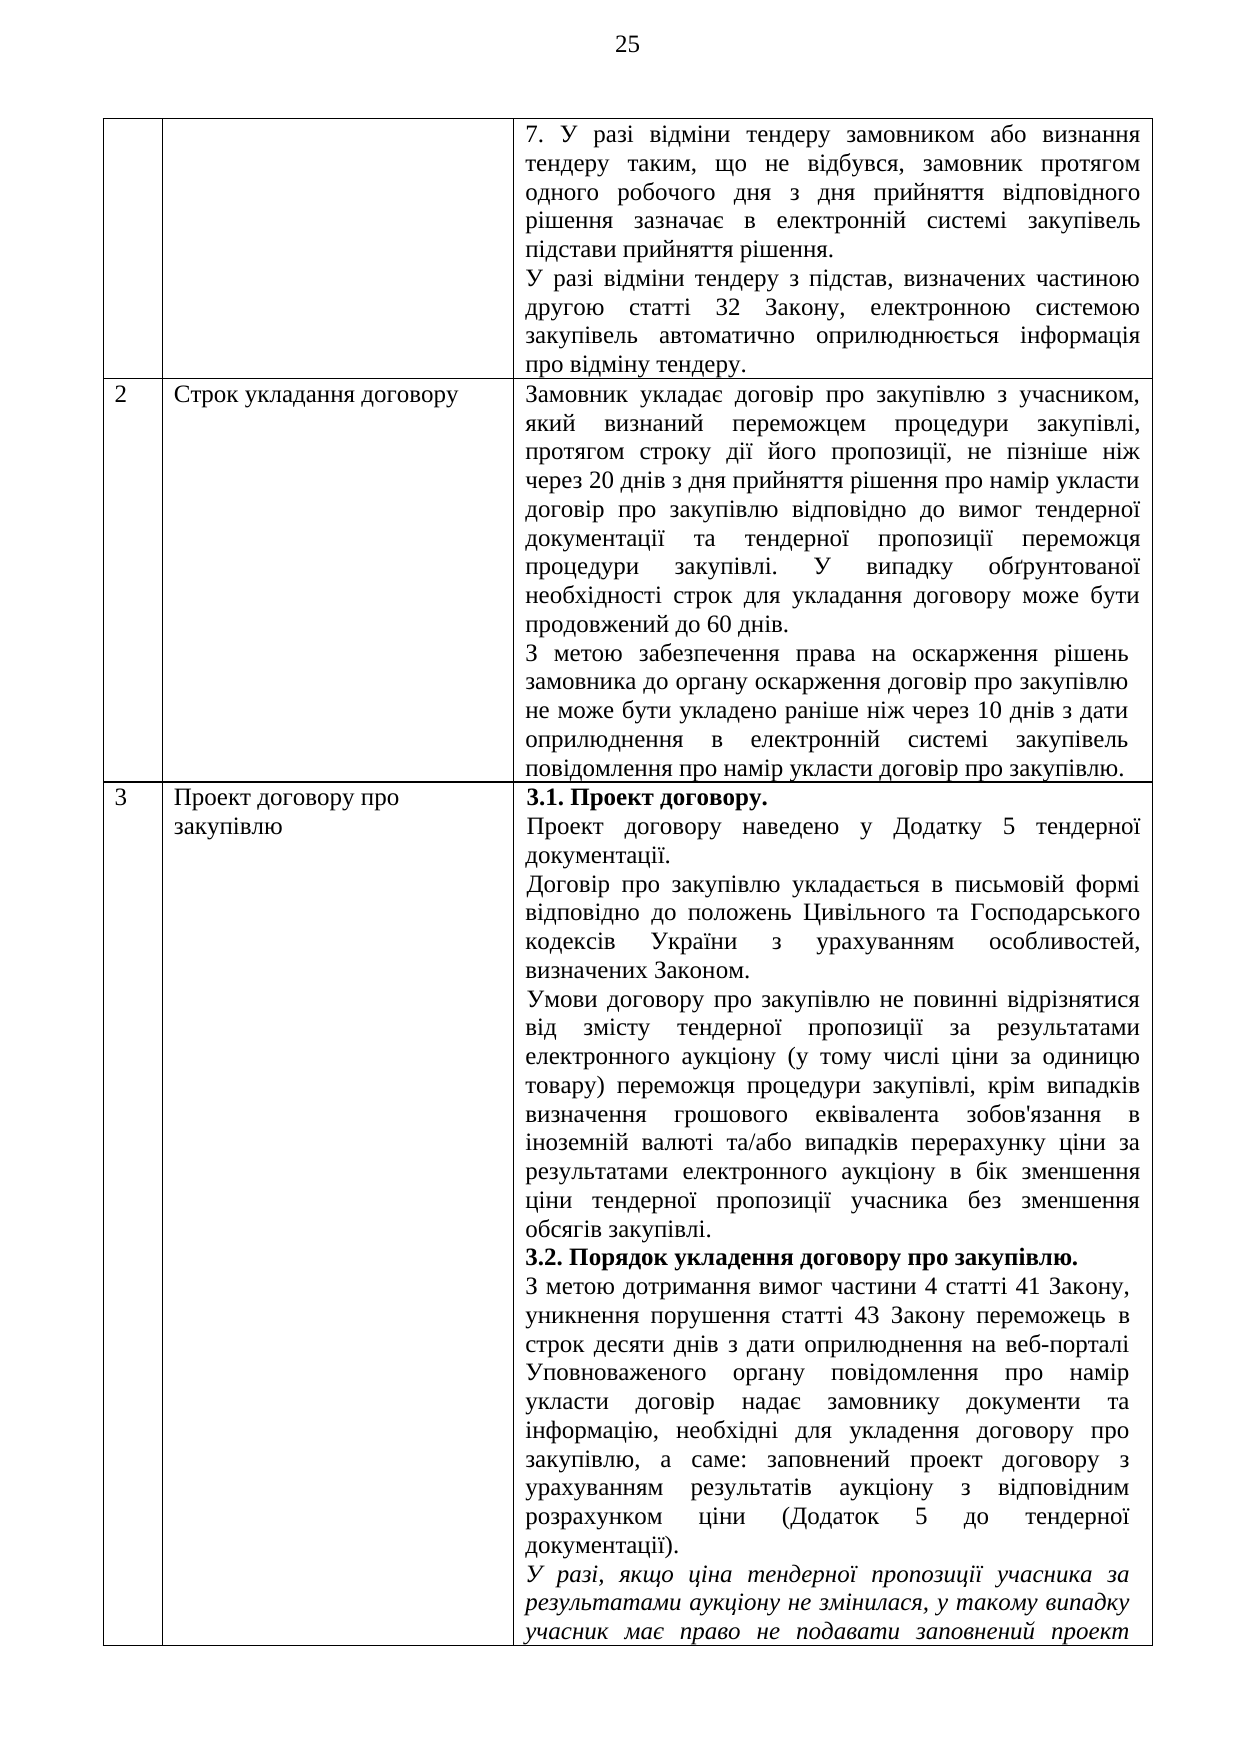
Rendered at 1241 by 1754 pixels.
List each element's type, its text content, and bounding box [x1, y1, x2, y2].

table_cell Замовник укладає договір про закупівлю з учасником, який визнаний переможцем процедури закупівлі, протягом строку дії його пропозиції, не пізніше ніж через 20 днів з дня прийняття рішення про намір укласти договір про закупівлю відповідно до вимог тендерної документації та тендерної пропозиції переможця процедури закупівлі. У випадку обґрунтованої необхідності строк для укладання договору може бути продовжений до 60 днів. З метою забезпечення права на оскарження рішень замовника до органу оскарження договір про закупівлю не може бути укладено раніше ніж через 10 днів з дати оприлюднення в електронній системі закупівель повідомлення про намір укласти договір про закупівлю. [514, 379, 1152, 781]
table_cell 3 [104, 783, 162, 1645]
table_cell [163, 119, 513, 378]
table_cell 3.1. Проект договору. Проект договору наведено у Додатку 5 тендерної документації. Договір про закупівлю укладається в письмовій формі відповідно до положень Цивільного та Господарського кодексів України з урахуванням особливостей, визначених Законом. Умови договору про закупівлю не повинні відрізнятися від змісту тендерної пропозиції за результатами електронного аукціону (у тому числі ціни за одиницю товару) переможця процедури закупівлі, крім випадків визначення грошового еквівалента зобов'язання в іноземній валюті та/або випадків перерахунку ціни за результатами електронного аукціону в бік зменшення ціни тендерної пропозиції учасника без зменшення обсягів закупівлі. 3.2. Порядок укладення договору про закупівлю. З метою дотримання вимог частини 4 статті 41 Закону, уникнення порушення статті 43 Закону переможець в строк десяти днів з дати оприлюднення на веб-порталі Уповноваженого органу повідомлення про намір укласти договір надає замовнику документи та інформацію, необхідні для укладення договору про закупівлю, а саме: заповнений проект договору з урахуванням результатів аукціону з відповідним розрахунком ціни (Додаток 5 до тендерної документації). У разі, якщо ціна тендерної пропозиції учасника за результатами аукціону не змінилася, у такому випадку учасник має право не подавати заповнений проект [514, 783, 1152, 1645]
table_cell Строк укладання договору [163, 379, 513, 781]
table_cell [104, 119, 162, 378]
table_cell Проект договору про закупівлю [163, 783, 513, 1645]
table_cell 2 [104, 379, 162, 781]
table_cell 7. У разі відміни тендеру замовником або визнання тендеру таким, що не відбувся, замовник протягом одного робочого дня з дня прийняття відповідного рішення зазначає в електронній системі закупівель підстави прийняття рішення. У разі відміни тендеру з підстав, визначених частиною другою статті 32 Закону, електронною системою закупівель автоматично оприлюднюється інформація про відміну тендеру. [514, 119, 1152, 378]
